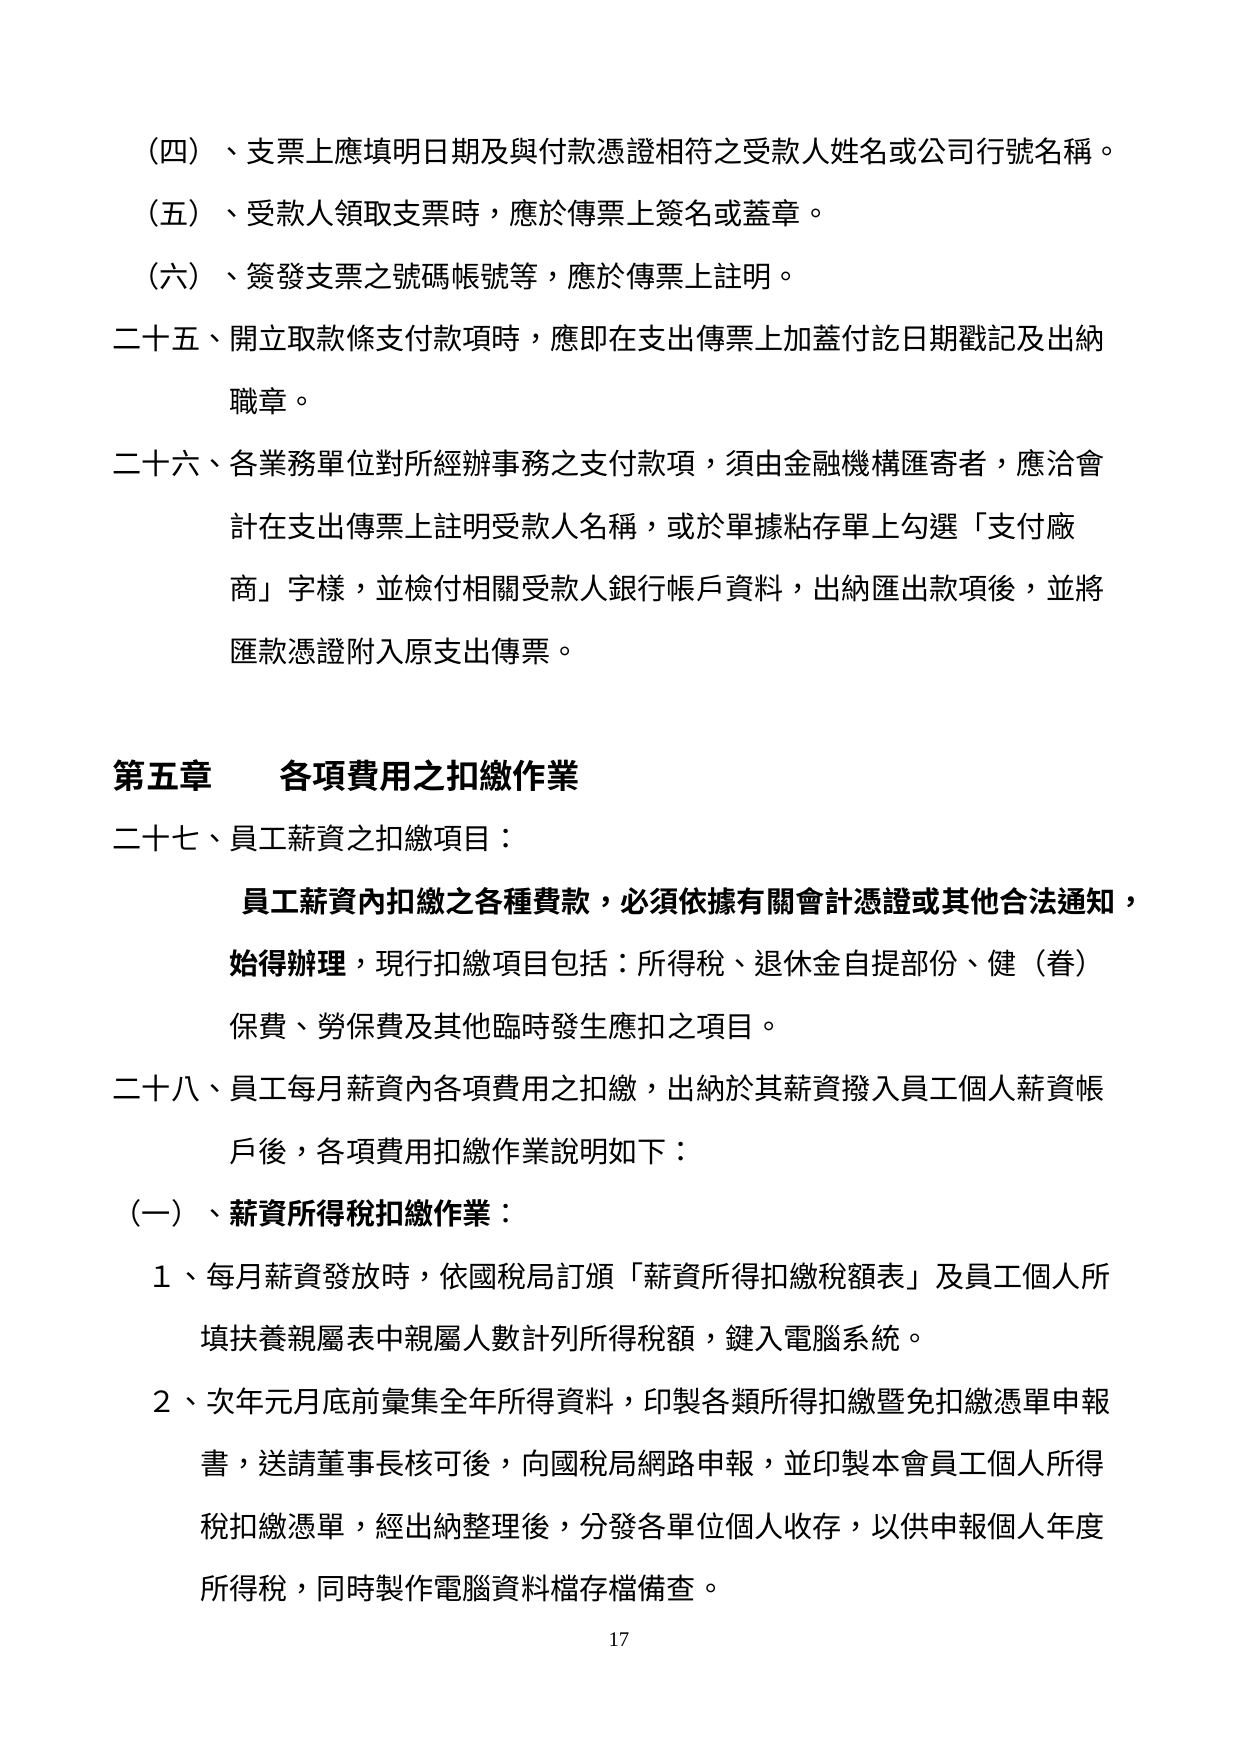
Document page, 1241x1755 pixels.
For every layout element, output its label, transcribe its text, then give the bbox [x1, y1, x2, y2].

text 員工薪資內扣繳之各種費款，必須依據有關會計憑證或其他合法通知，始得辦理，現行扣繳項目包括：所得稅、退休金自提部份、健（眷）保費、勞保費及其他臨時發生應扣之項目。 [112, 858, 1125, 1045]
text 二十五、開立取款條支付款項時，應即在支出傳票上加蓋付訖日期戳記及出納職章。 [112, 295, 1125, 420]
text 二十六、各業務單位對所經辦事務之支付款項，須由金融機構匯寄者，應洽會計在支出傳票上註明受款人名稱，或於單據粘存單上勾選「支付廠商」字樣，並檢付相關受款人銀行帳戶資料，出納匯出款項後，並將匯款憑證附入原支出傳票。 [112, 420, 1125, 670]
text 第五章 各項費用之扣繳作業 [112, 733, 1125, 795]
text （一）、薪資所得稅扣繳作業： [112, 1170, 1125, 1233]
text 二十八、員工每月薪資內各項費用之扣繳，出納於其薪資撥入員工個人薪資帳戶後，各項費用扣繳作業說明如下： [112, 1045, 1125, 1170]
text 二十七、員工薪資之扣繳項目： [112, 795, 1125, 858]
text （四）、支票上應填明日期及與付款憑證相符之受款人姓名或公司行號名稱。 [112, 108, 1125, 170]
text １、每月薪資發放時，依國稅局訂頒「薪資所得扣繳稅額表」及員工個人所填扶養親屬表中親屬人數計列所得稅額，鍵入電腦系統。 [112, 1233, 1125, 1358]
text （五）、受款人領取支票時，應於傳票上簽名或蓋章。 [112, 170, 1125, 233]
text （六）、簽發支票之號碼帳號等，應於傳票上註明。 [112, 233, 1125, 295]
text ２、次年元月底前彙集全年所得資料，印製各類所得扣繳暨免扣繳憑單申報書，送請董事長核可後，向國稅局網路申報，並印製本會員工個人所得稅扣繳憑單，經出納整理後，分發各單位個人收存，以供申報個人年度所得稅，同時製作電腦資料檔存檔備查。 [112, 1358, 1125, 1608]
